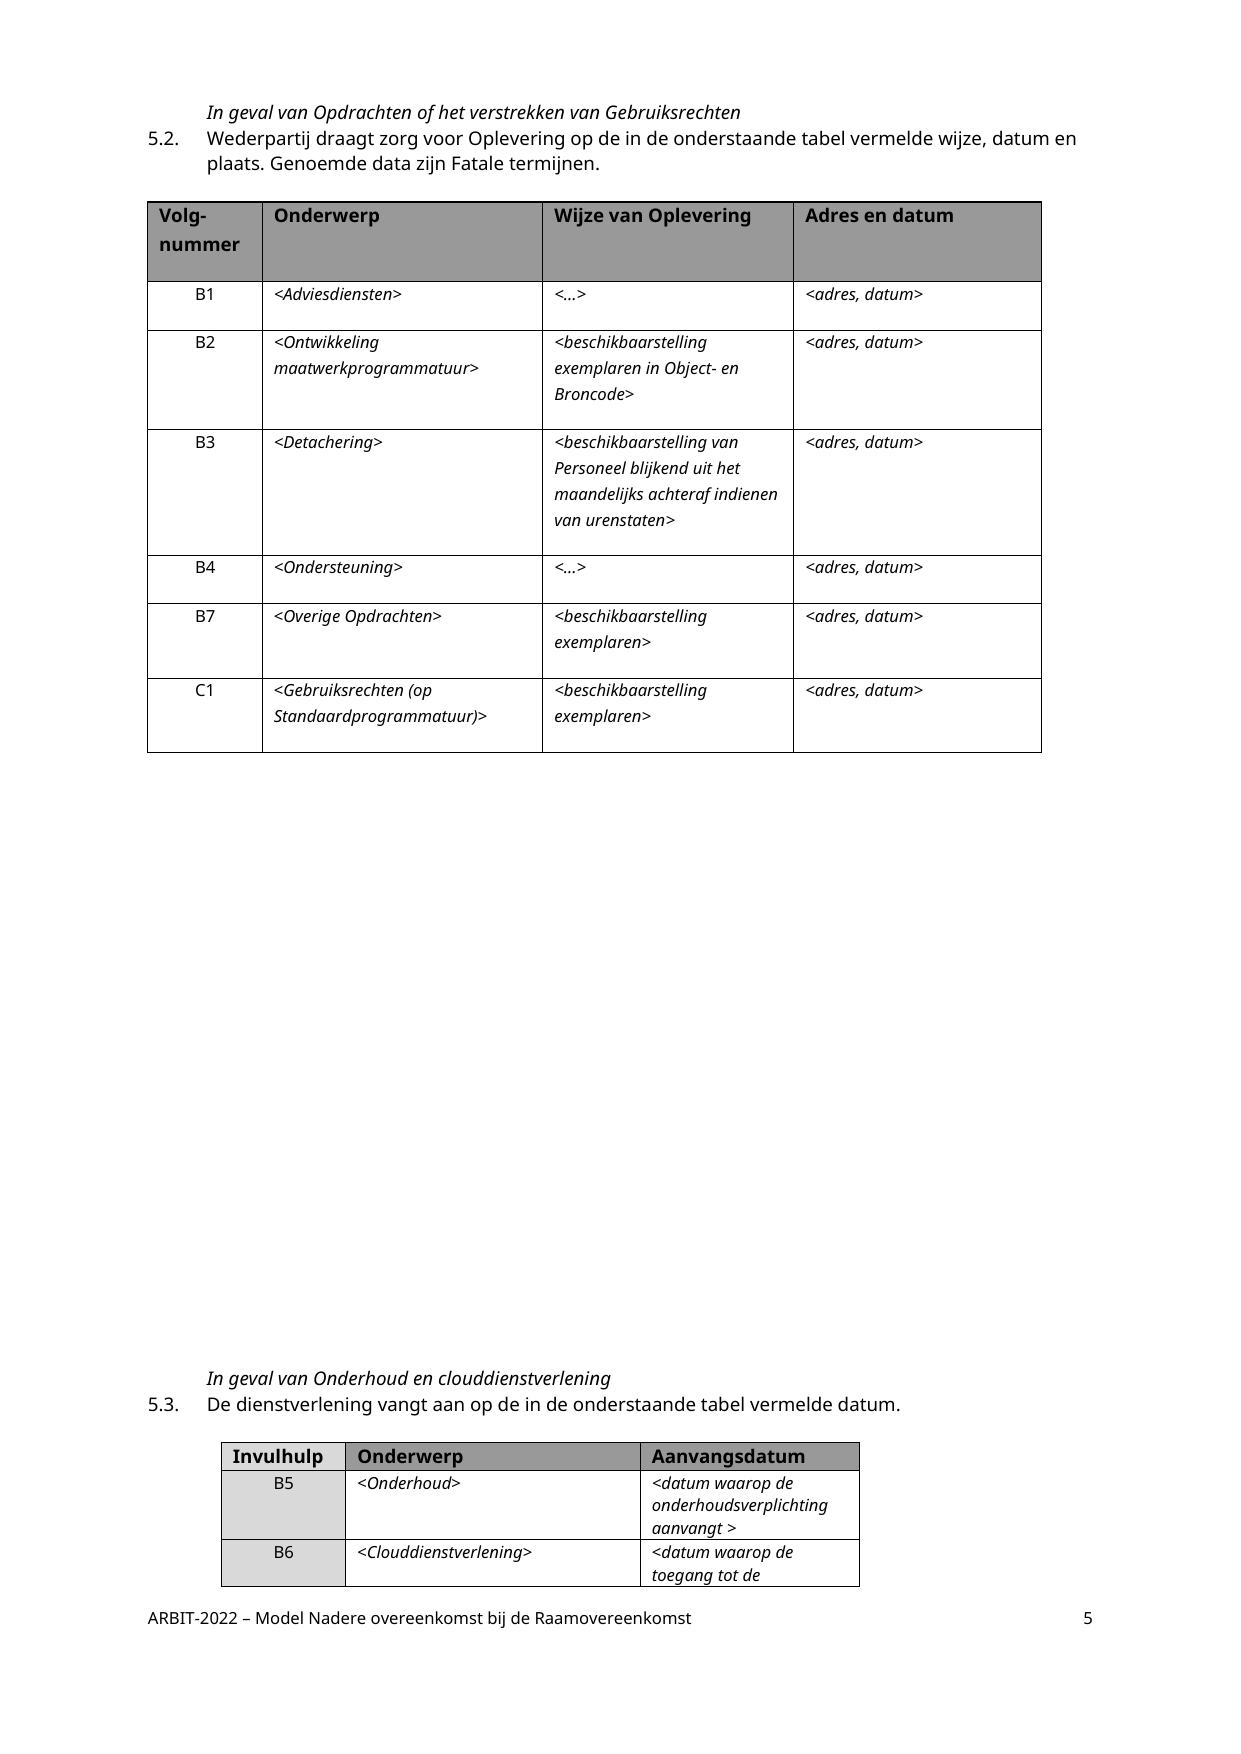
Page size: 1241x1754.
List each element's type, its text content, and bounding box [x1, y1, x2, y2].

table_cell <beschikbaarstelling exemplaren> [543, 604, 793, 678]
table_cell <Onderhoud> [346, 1471, 640, 1539]
table_cell B7 [148, 604, 262, 678]
table_cell B3 [148, 430, 262, 555]
text In geval van Opdrachten of het verstrekken van Gebruiksrechten [148, 99, 1093, 125]
table_cell B4 [148, 556, 262, 603]
table_cell <datum waarop de toegang tot de [641, 1540, 859, 1586]
text In geval van Onderhoud en clouddienstverlening [207, 1366, 1093, 1391]
table_cell C1 [148, 679, 262, 752]
table_header Onderwerp [263, 203, 542, 281]
table_header Invulhulp [222, 1443, 345, 1470]
table_cell <adres, datum> [794, 679, 1041, 752]
table_cell <Detachering> [263, 430, 542, 555]
table_cell <Ontwikkeling maatwerkprogrammatuur> [263, 331, 542, 429]
table_cell B6 [222, 1540, 345, 1586]
table_cell <Gebruiksrechten (op Standaardprogrammatuur)> [263, 679, 542, 752]
table_cell B2 [148, 331, 262, 429]
table_cell <Overige Opdrachten> [263, 604, 542, 678]
table_cell <Clouddienstverlening> [346, 1540, 640, 1586]
table_cell B1 [148, 282, 262, 330]
table_cell <datum waarop de onderhoudsverplichting aanvangt > [641, 1471, 859, 1539]
table_cell <adres, datum> [794, 430, 1041, 555]
table_cell <beschikbaarstelling exemplaren> [543, 679, 793, 752]
table_header Aanvangsdatum [641, 1443, 859, 1470]
table_cell <adres, datum> [794, 556, 1041, 603]
table_cell <Adviesdiensten> [263, 282, 542, 330]
table_cell <beschikbaarstelling van Personeel blijkend uit het maandelijks achteraf indienen van urenstaten> [543, 430, 793, 555]
text 5.3. De dienstverlening vangt aan op de in de onderstaande tabel vermelde datum. [148, 1391, 1093, 1417]
table_header Adres en datum [794, 203, 1041, 281]
table_cell <…> [543, 556, 793, 603]
table_cell B5 [222, 1471, 345, 1539]
text 5.2. Wederpartij draagt zorg voor Oplevering op de in de onderstaande tabel vermelde wijze, datum en plaats. Genoemde data zijn Fatale termijnen. [148, 125, 1093, 176]
table_cell <Ondersteuning> [263, 556, 542, 603]
table_header Onderwerp [346, 1443, 640, 1470]
table_cell <adres, datum> [794, 282, 1041, 330]
table_cell <adres, datum> [794, 331, 1041, 429]
table_header Wijze van Oplevering [543, 203, 793, 281]
table_cell <…> [543, 282, 793, 330]
table_cell <adres, datum> [794, 604, 1041, 678]
table_header Volg­nummer [148, 203, 262, 281]
table_cell <beschikbaarstelling exemplaren in Object- en Broncode> [543, 331, 793, 429]
